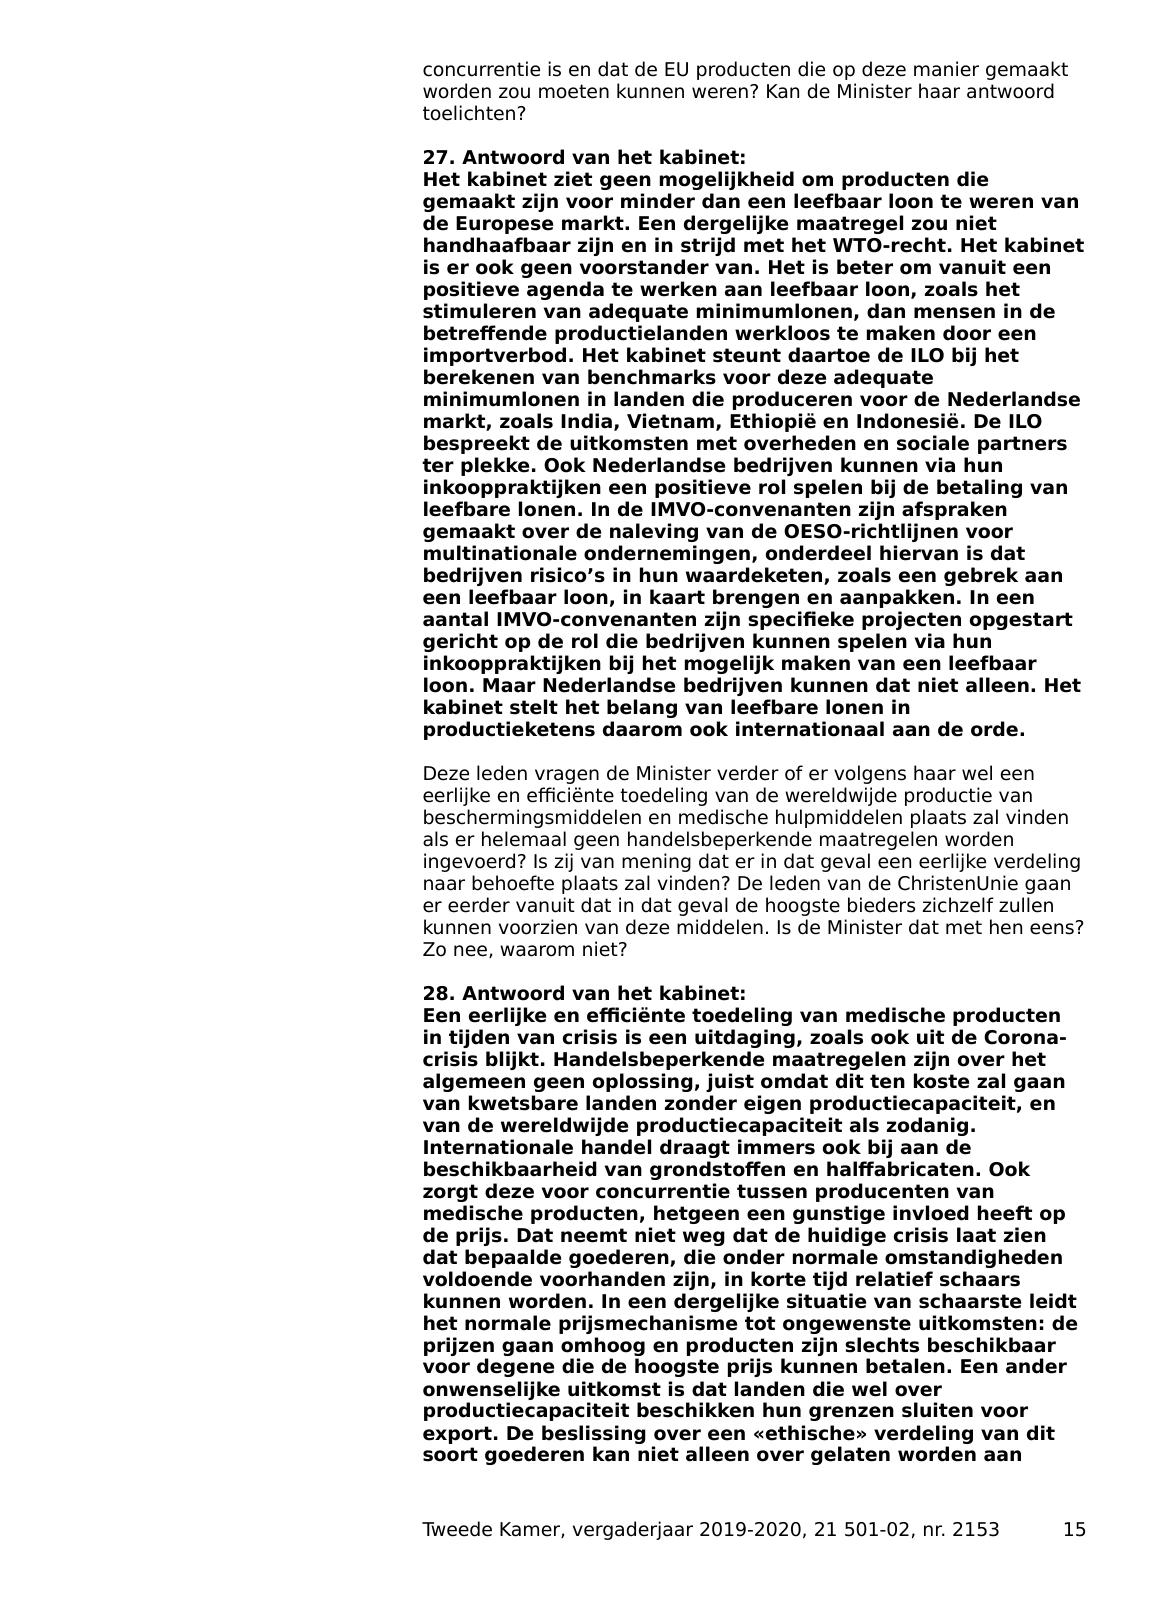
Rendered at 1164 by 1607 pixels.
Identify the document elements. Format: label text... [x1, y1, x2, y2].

text 27. Antwoord van het kabinet: [422, 147, 1087, 169]
text concurrentie is en dat de EU producten die op deze manier gemaakt worden zou moeten kunnen weren? Kan de Minister haar antwoord toelichten? [422, 59, 1087, 125]
text 28. Antwoord van het kabinet: [422, 983, 1087, 1005]
text Een eerlijke en efficiënte toedeling van medische producten in tijden van crisis is een uitdaging, zoals ook uit de Corona-crisis blijkt. Handelsbeperkende maatregelen zijn over het algemeen geen oplossing, juist omdat dit ten koste zal gaan van kwetsbare landen zonder eigen productiecapaciteit, en van de wereldwijde productiecapaciteit als zodanig. Internationale handel draagt immers ook bij aan de beschikbaarheid van grondstoffen en halffabricaten. Ook zorgt deze voor concurrentie tussen producenten van medische producten, hetgeen een gunstige invloed heeft op de prijs. Dat neemt niet weg dat de huidige crisis laat zien dat bepaalde goederen, die onder normale omstandigheden voldoende voorhanden zijn, in korte tijd relatief schaars kunnen worden. In een dergelijke situatie van schaarste leidt het normale prijsmechanisme tot ongewenste uitkomsten: de prijzen gaan omhoog en producten zijn slechts beschikbaar voor degene die de hoogste prijs kunnen betalen. Een ander onwenselijke uitkomst is dat landen die wel over productiecapaciteit beschikken hun grenzen sluiten voor export. De beslissing over een «ethische» verdeling van dit soort goederen kan niet alleen over gelaten worden aan [422, 1005, 1087, 1466]
text Het kabinet ziet geen mogelijkheid om producten die gemaakt zijn voor minder dan een leefbaar loon te weren van de Europese markt. Een dergelijke maatregel zou niet handhaafbaar zijn en in strijd met het WTO-recht. Het kabinet is er ook geen voorstander van. Het is beter om vanuit een positieve agenda te werken aan leefbaar loon, zoals het stimuleren van adequate minimumlonen, dan mensen in de betreffende productielanden werkloos te maken door een importverbod. Het kabinet steunt daartoe de ILO bij het berekenen van benchmarks voor deze adequate minimumlonen in landen die produceren voor de Nederlandse markt, zoals India, Vietnam, Ethiopië en Indonesië. De ILO bespreekt de uitkomsten met overheden en sociale partners ter plekke. Ook Nederlandse bedrijven kunnen via hun inkooppraktijken een positieve rol spelen bij de betaling van leefbare lonen. In de IMVO-convenanten zijn afspraken gemaakt over de naleving van de OESO-richtlijnen voor multinationale ondernemingen, onderdeel hiervan is dat bedrijven risico’s in hun waardeketen, zoals een gebrek aan een leefbaar loon, in kaart brengen en aanpakken. In een aantal IMVO-convenanten zijn specifieke projecten opgestart gericht op de rol die bedrijven kunnen spelen via hun inkooppraktijken bij het mogelijk maken van een leefbaar loon. Maar Nederlandse bedrijven kunnen dat niet alleen. Het kabinet stelt het belang van leefbare lonen in productieketens daarom ook internationaal aan de orde. [422, 169, 1087, 741]
text Deze leden vragen de Minister verder of er volgens haar wel een eerlijke en efficiënte toedeling van de wereldwijde productie van beschermingsmiddelen en medische hulpmiddelen plaats zal vinden als er helemaal geen handelsbeperkende maatregelen worden ingevoerd? Is zij van mening dat er in dat geval een eerlijke verdeling naar behoefte plaats zal vinden? De leden van de ChristenUnie gaan er eerder vanuit dat in dat geval de hoogste bieders zichzelf zullen kunnen voorzien van deze middelen. Is de Minister dat met hen eens? Zo nee, waarom niet? [422, 763, 1087, 961]
